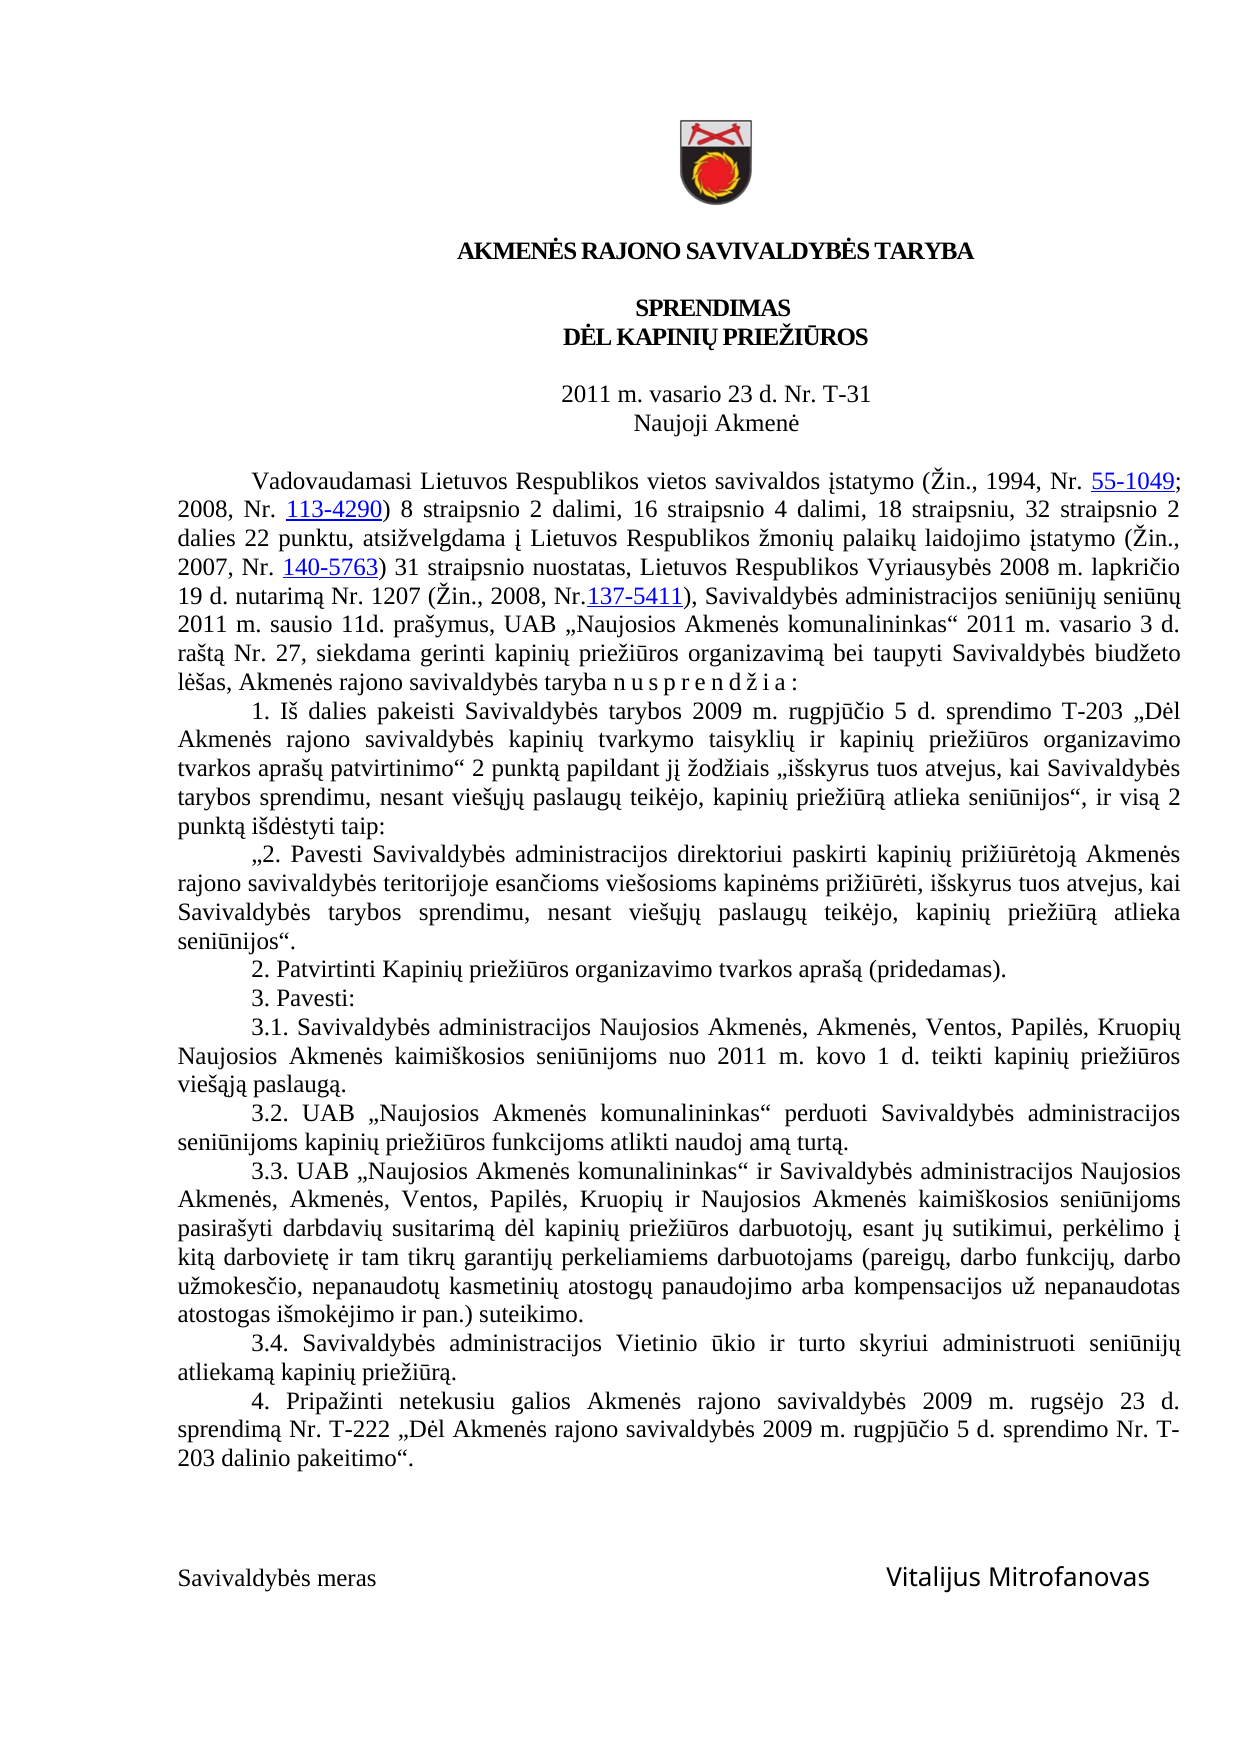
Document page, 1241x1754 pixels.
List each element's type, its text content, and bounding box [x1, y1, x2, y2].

text Savivaldybės meras Vitalijus Mitrofanovas [177, 1558, 1181, 1594]
text 3.1. Savivaldybės administracijos Naujosios Akmenės, Akmenės, Ventos, Papilės, Kruopių Naujosios Akmenės kaimiškosios seniūnijoms nuo 2011 m. kovo 1 d. teikti kapinių priežiūros viešąją paslaugą. [177, 1012, 1181, 1098]
text Vadovaudamasi Lietuvos Respublikos vietos savivaldos įstatymo (Žin., 1994, Nr. 55-1049; 2008, Nr. 113-4290) 8 straipsnio 2 dalimi, 16 straipsnio 4 dalimi, 18 straipsniu, 32 straipsnio 2 dalies 22 punktu, atsižvelgdama į Lietuvos Respublikos žmonių palaikų laidojimo įstatymo (Žin., 2007, Nr. 140-5763) 31 straipsnio nuostatas, Lietuvos Respublikos Vyriausybės 2008 m. lapkričio 19 d. nutarimą Nr. 1207 (Žin., 2008, Nr.137-5411), Savivaldybės administracijos seniūnijų seniūnų 2011 m. sausio 11d. prašymus, UAB „Naujosios Akmenės komunalininkas“ 2011 m. vasario 3 d. raštą Nr. 27, siekdama gerinti kapinių priežiūros organizavimą bei taupyti Savivaldybės biudžeto lėšas, Akmenės rajono savivaldybės taryba nusprendžia: [177, 466, 1181, 696]
text Naujoji Akmenė [177, 408, 1181, 437]
text 3.4. Savivaldybės administracijos Vietinio ūkio ir turto skyriui administruoti seniūnijų atliekamą kapinių priežiūrą. [177, 1328, 1181, 1386]
text SPRENDIMAS [177, 293, 1181, 322]
text DĖL KAPINIŲ PRIEŽIŪROS [177, 322, 1181, 351]
text 4. Pripažinti netekusiu galios Akmenės rajono savivaldybės 2009 m. rugsėjo 23 d. sprendimą Nr. T-222 „Dėl Akmenės rajono savivaldybės 2009 m. rugpjūčio 5 d. sprendimo Nr. T-203 dalinio pakeitimo“. [177, 1386, 1181, 1472]
text 3.2. UAB „Naujosios Akmenės komunalininkas“ perduoti Savivaldybės administracijos seniūnijoms kapinių priežiūros funkcijoms atlikti naudoj amą turtą. [177, 1098, 1181, 1156]
text 3.3. UAB „Naujosios Akmenės komunalininkas“ ir Savivaldybės administracijos Naujosios Akmenės, Akmenės, Ventos, Papilės, Kruopių ir Naujosios Akmenės kaimiškosios seniūnijoms pasirašyti darbdavių susitarimą dėl kapinių priežiūros darbuotojų, esant jų sutikimui, perkėlimo į kitą darbovietę ir tam tikrų garantijų perkeliamiems darbuotojams (pareigų, darbo funkcijų, darbo užmokesčio, nepanaudotų kasmetinių atostogų panaudojimo arba kompensacijos už nepanaudotas atostogas išmokėjimo ir pan.) suteikimo. [177, 1156, 1181, 1328]
text „2. Pavesti Savivaldybės administracijos direktoriui paskirti kapinių prižiūrėtoją Akmenės rajono savivaldybės teritorijoje esančioms viešosioms kapinėms prižiūrėti, išskyrus tuos atvejus, kai Savivaldybės tarybos sprendimu, nesant viešųjų paslaugų teikėjo, kapinių priežiūrą atlieka seniūnijos“. [177, 839, 1181, 954]
text 2011 m. vasario 23 d. Nr. T-31 [177, 379, 1181, 408]
text AKMENĖS RAJONO SAVIVALDYBĖS TARYBA [177, 236, 1181, 264]
text 3. Pavesti: [177, 983, 1181, 1012]
text 2. Patvirtinti Kapinių priežiūros organizavimo tvarkos aprašą (pridedamas). [177, 954, 1181, 983]
text 1. Iš dalies pakeisti Savivaldybės tarybos 2009 m. rugpjūčio 5 d. sprendimo T-203 „Dėl Akmenės rajono savivaldybės kapinių tvarkymo taisyklių ir kapinių priežiūros organizavimo tvarkos aprašų patvirtinimo“ 2 punktą papildant jį žodžiais „išskyrus tuos atvejus, kai Savivaldybės tarybos sprendimu, nesant viešųjų paslaugų teikėjo, kapinių priežiūrą atlieka seniūnijos“, ir visą 2 punktą išdėstyti taip: [177, 696, 1181, 839]
